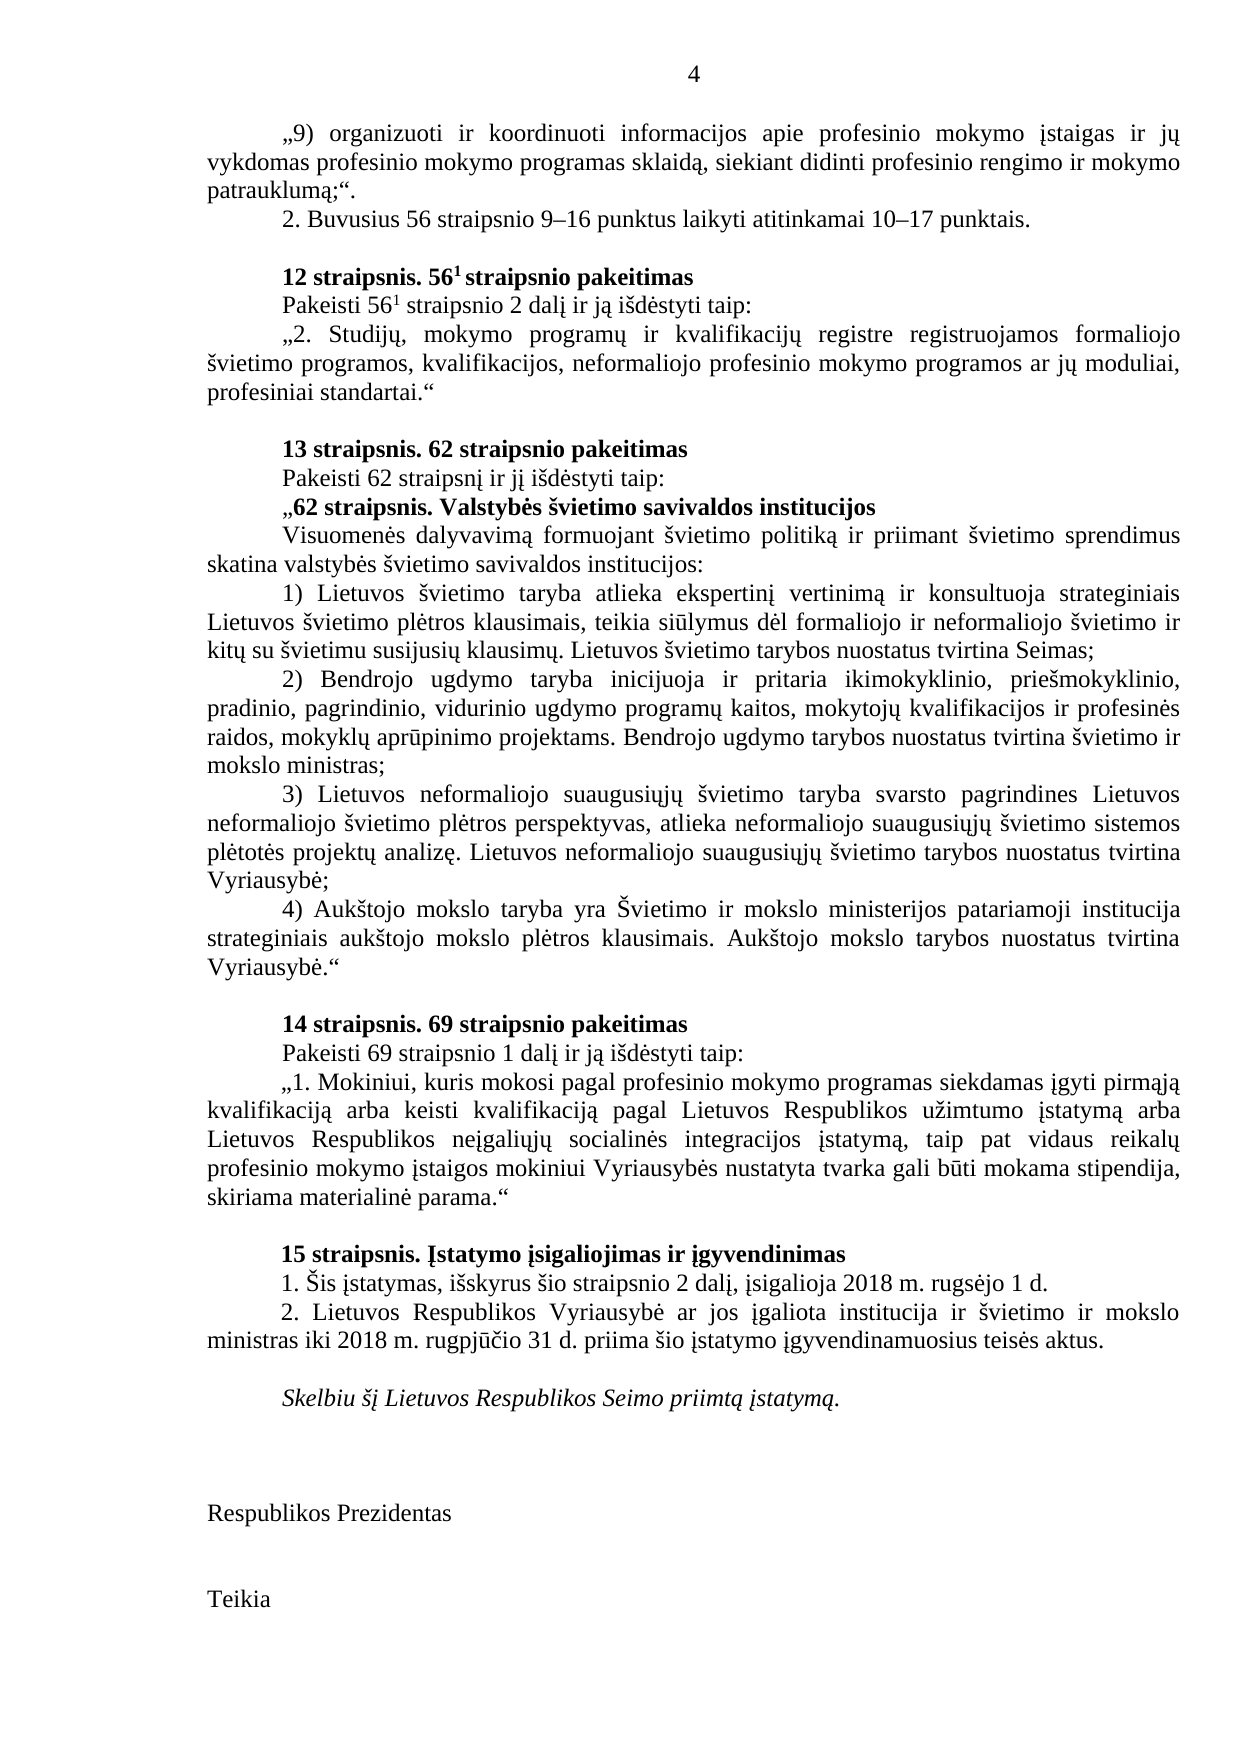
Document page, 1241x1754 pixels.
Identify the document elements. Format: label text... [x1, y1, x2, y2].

text 13 straipsnis. 62 straipsnio pakeitimas [207, 434, 1181, 463]
text 15 straipsnis. Įstatymo įsigaliojimas ir įgyvendinimas [207, 1239, 1181, 1268]
text 2. Buvusius 56 straipsnio 9–16 punktus laikyti atitinkamai 10–17 punktais. [207, 204, 1181, 233]
text 3) Lietuvos neformaliojo suaugusiųjų švietimo taryba svarsto pagrindines Lietuvos neformaliojo švietimo plėtros perspektyvas, atlieka neformaliojo suaugusiųjų švietimo sistemos plėtotės projektų analizę. Lietuvos neformaliojo suaugusiųjų švietimo tarybos nuostatus tvirtina Vyriausybė; [207, 779, 1181, 894]
text 12 straipsnis. 561 straipsnio pakeitimas [207, 262, 1181, 291]
text 4) Aukštojo mokslo taryba yra Švietimo ir mokslo ministerijos patariamoji institucija strateginiais aukštojo mokslo plėtros klausimais. Aukštojo mokslo tarybos nuostatus tvirtina Vyriausybė.“ [207, 894, 1181, 981]
text 1) Lietuvos švietimo taryba atlieka ekspertinį vertinimą ir konsultuoja strateginiais Lietuvos švietimo plėtros klausimais, teikia siūlymus dėl formaliojo ir neformaliojo švietimo ir kitų su švietimu susijusių klausimų. Lietuvos švietimo tarybos nuostatus tvirtina Seimas; [207, 578, 1181, 664]
text „62 straipsnis. Valstybės švietimo savivaldos institucijos [207, 492, 1181, 521]
text Pakeisti 69 straipsnio 1 dalį ir ją išdėstyti taip: [207, 1038, 1181, 1067]
text „2. Studijų, mokymo programų ir kvalifikacijų registre registruojamos formaliojo švietimo programos, kvalifikacijos, neformaliojo profesinio mokymo programos ar jų moduliai, profesiniai standartai.“ [207, 319, 1181, 406]
text 1. Šis įstatymas, išskyrus šio straipsnio 2 dalį, įsigalioja 2018 m. rugsėjo 1 d. [207, 1268, 1181, 1297]
text Pakeisti 62 straipsnį ir jį išdėstyti taip: [207, 463, 1181, 492]
text Visuomenės dalyvavimą formuojant švietimo politiką ir priimant švietimo sprendimus skatina valstybės švietimo savivaldos institucijos: [207, 521, 1181, 578]
text Respublikos Prezidentas [207, 1498, 1181, 1527]
text Teikia [207, 1584, 1181, 1613]
text 2. Lietuvos Respublikos Vyriausybė ar jos įgaliota institucija ir švietimo ir mokslo ministras iki 2018 m. rugpjūčio 31 d. priima šio įstatymo įgyvendinamuosius teisės aktus. [207, 1297, 1181, 1354]
text 2) Bendrojo ugdymo taryba inicijuoja ir pritaria ikimokyklinio, priešmokyklinio, pradinio, pagrindinio, vidurinio ugdymo programų kaitos, mokytojų kvalifikacijos ir profesinės raidos, mokyklų aprūpinimo projektams. Bendrojo ugdymo tarybos nuostatus tvirtina švietimo ir mokslo ministras; [207, 664, 1181, 779]
text Skelbiu šį Lietuvos Respublikos Seimo priimtą įstatymą. [207, 1383, 1181, 1412]
text „1. Mokiniui, kuris mokosi pagal profesinio mokymo programas siekdamas įgyti pirmąją kvalifikaciją arba keisti kvalifikaciją pagal Lietuvos Respublikos užimtumo įstatymą arba Lietuvos Respublikos neįgaliųjų socialinės integracijos įstatymą, taip pat vidaus reikalų profesinio mokymo įstaigos mokiniui Vyriausybės nustatyta tvarka gali būti mokama stipendija, skiriama materialinė parama.“ [207, 1067, 1181, 1211]
text „9) organizuoti ir koordinuoti informacijos apie profesinio mokymo įstaigas ir jų vykdomas profesinio mokymo programas sklaidą, siekiant didinti profesinio rengimo ir mokymo patrauklumą;“. [207, 118, 1181, 204]
text 14 straipsnis. 69 straipsnio pakeitimas [207, 1009, 1181, 1038]
text Pakeisti 561 straipsnio 2 dalį ir ją išdėstyti taip: [207, 291, 1181, 319]
